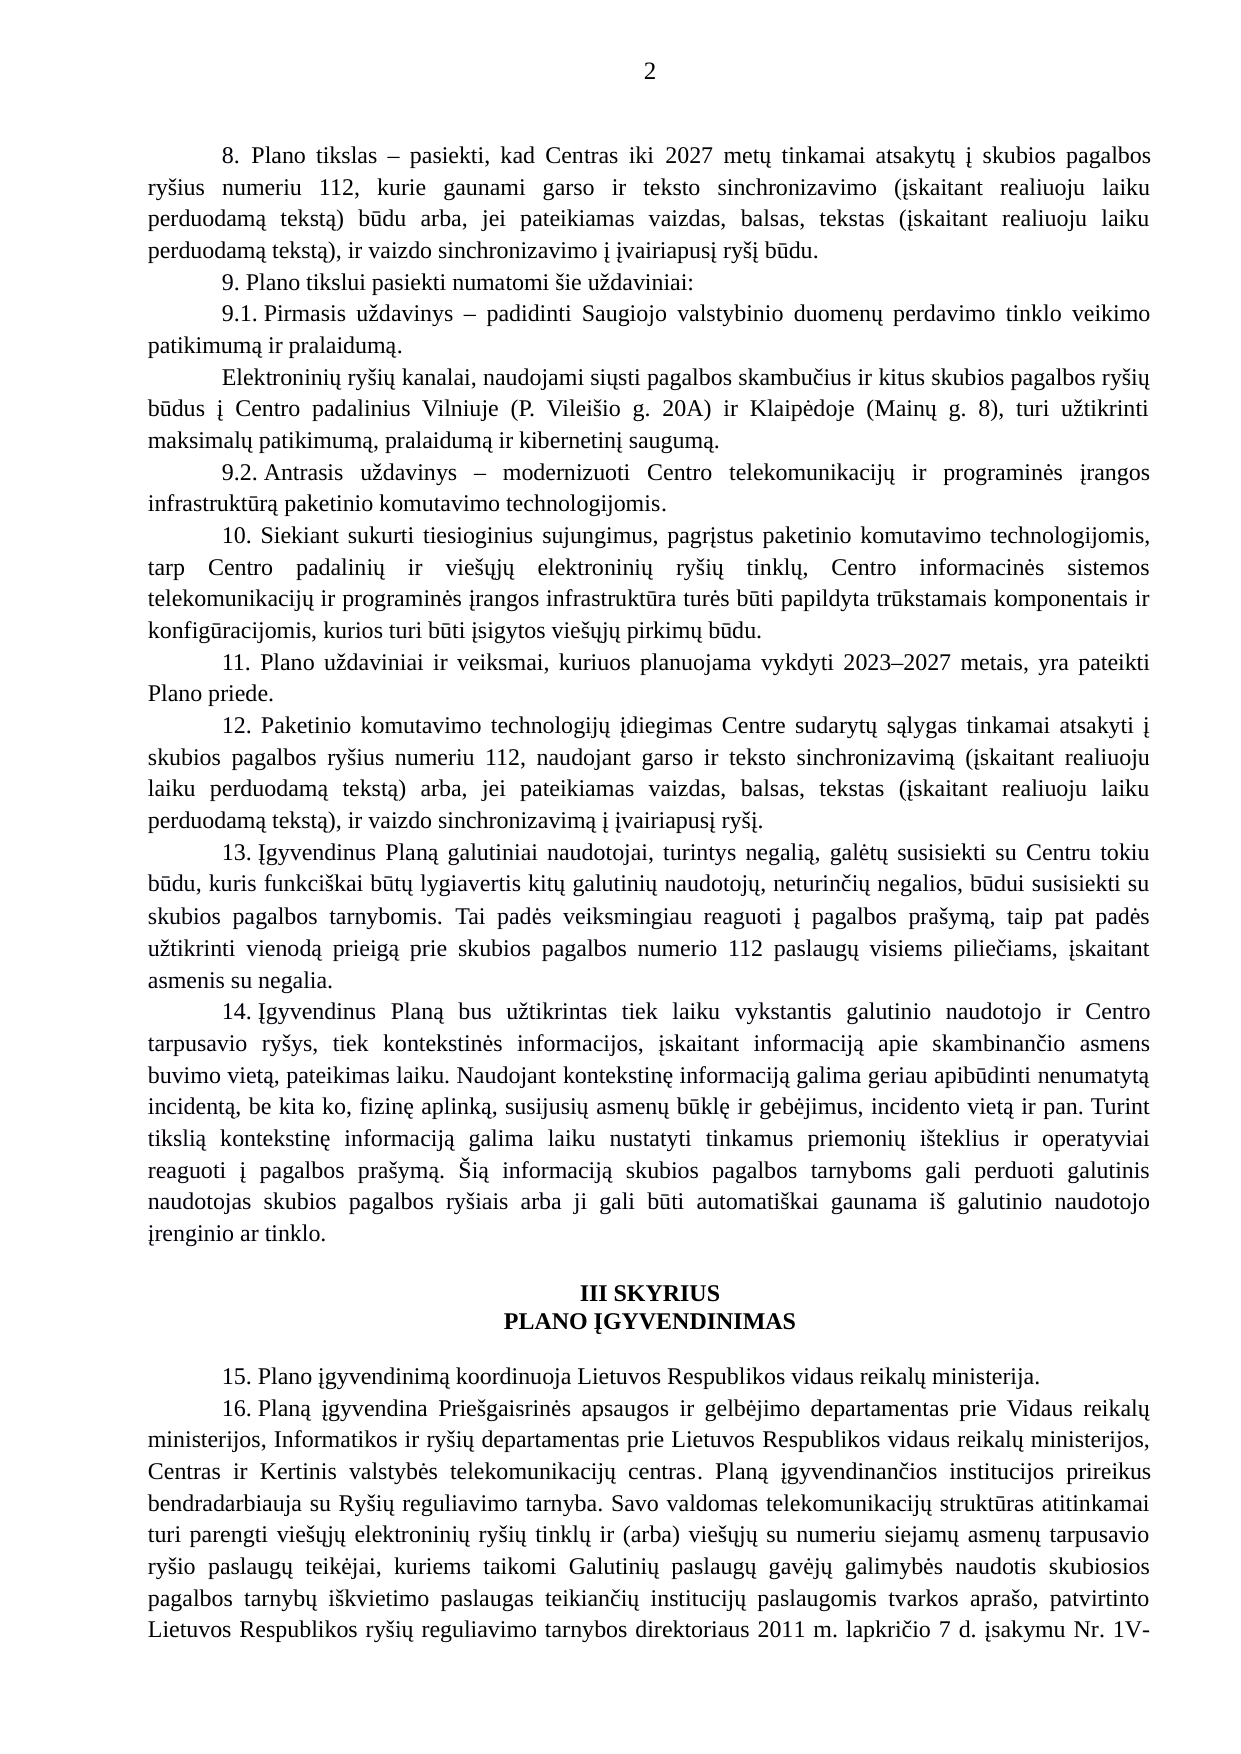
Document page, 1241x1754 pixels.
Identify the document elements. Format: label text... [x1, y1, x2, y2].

text 9.2. Antrasis uždavinys – modernizuoti Centro telekomunikacijų ir programinės įrangos infrastruktūrą paketinio komutavimo technologijomis. [148, 458, 1152, 517]
text 15. Plano įgyvendinimą koordinuoja Lietuvos Respublikos vidaus reikalų ministerija. [148, 1362, 1152, 1390]
text 13. Įgyvendinus Planą galutiniai naudotojai, turintys negalią, galėtų susisiekti su Centru tokiu būdu, kuris funkciškai būtų lygiavertis kitų galutinių naudotojų, neturinčių negalios, būdui susisiekti su skubios pagalbos tarnybomis. Tai padės veiksmingiau reaguoti į pagalbos prašymą, taip pat padės užtikrinti vienodą prieigą prie skubios pagalbos numerio 112 paslaugų visiems piliečiams, įskaitant asmenis su negalia. [148, 838, 1152, 993]
text PLANO ĮGYVENDINIMAS [148, 1307, 1152, 1334]
text 9. Plano tikslui pasiekti numatomi šie uždaviniai: [148, 268, 1152, 295]
text III SKYRIUS [148, 1279, 1152, 1307]
text 11. Plano uždaviniai ir veiksmai, kuriuos planuojama vykdyti 2023–2027 metais, yra pateikti Plano priede. [148, 648, 1152, 707]
text 8. Plano tikslas – pasiekti, kad Centras iki 2027 metų tinkamai atsakytų į skubios pagalbos ryšius numeriu 112, kurie gaunami garso ir teksto sinchronizavimo (įskaitant realiuoju laiku perduodamą tekstą) būdu arba, jei pateikiamas vaizdas, balsas, tekstas (įskaitant realiuoju laiku perduodamą tekstą), ir vaizdo sinchronizavimo į įvairiapusį ryšį būdu. [148, 141, 1152, 263]
text Elektroninių ryšių kanalai, naudojami siųsti pagalbos skambučius ir kitus skubios pagalbos ryšių būdus į Centro padalinius Vilniuje (P. Vileišio g. 20A) ir Klaipėdoje (Mainų g. 8), turi užtikrinti maksimalų patikimumą, pralaidumą ir kibernetinį saugumą. [148, 363, 1152, 453]
text 14. Įgyvendinus Planą bus užtikrintas tiek laiku vykstantis galutinio naudotojo ir Centro tarpusavio ryšys, tiek kontekstinės informacijos, įskaitant informaciją apie skambinančio asmens buvimo vietą, pateikimas laiku. Naudojant kontekstinę informaciją galima geriau apibūdinti nenumatytą incidentą, be kita ko, fizinę aplinką, susijusių asmenų būklę ir gebėjimus, incidento vietą ir pan. Turint tikslią kontekstinę informaciją galima laiku nustatyti tinkamus priemonių išteklius ir operatyviai reaguoti į pagalbos prašymą. Šią informaciją skubios pagalbos tarnyboms gali perduoti galutinis naudotojas skubios pagalbos ryšiais arba ji gali būti automatiškai gaunama iš galutinio naudotojo įrenginio ar tinklo. [148, 997, 1152, 1247]
text 12. Paketinio komutavimo technologijų įdiegimas Centre sudarytų sąlygas tinkamai atsakyti į skubios pagalbos ryšius numeriu 112, naudojant garso ir teksto sinchronizavimą (įskaitant realiuoju laiku perduodamą tekstą) arba, jei pateikiamas vaizdas, balsas, tekstas (įskaitant realiuoju laiku perduodamą tekstą), ir vaizdo sinchronizavimą į įvairiapusį ryšį. [148, 711, 1152, 833]
text 10. Siekiant sukurti tiesioginius sujungimus, pagrįstus paketinio komutavimo technologijomis, tarp Centro padalinių ir viešųjų elektroninių ryšių tinklų, Centro informacinės sistemos telekomunikacijų ir programinės įrangos infrastruktūra turės būti papildyta trūkstamais komponentais ir konfigūracijomis, kurios turi būti įsigytos viešųjų pirkimų būdu. [148, 521, 1152, 643]
text 16. Planą įgyvendina Priešgaisrinės apsaugos ir gelbėjimo departamentas prie Vidaus reikalų ministerijos, Informatikos ir ryšių departamentas prie Lietuvos Respublikos vidaus reikalų ministerijos, Centras ir Kertinis valstybės telekomunikacijų centras. Planą įgyvendinančios institucijos prireikus bendradarbiauja su Ryšių reguliavimo tarnyba. Savo valdomas telekomunikacijų struktūras atitinkamai turi parengti viešųjų elektroninių ryšių tinklų ir (arba) viešųjų su numeriu siejamų asmenų tarpusavio ryšio paslaugų teikėjai, kuriems taikomi Galutinių paslaugų gavėjų galimybės naudotis skubiosios pagalbos tarnybų iškvietimo paslaugas teikiančių institucijų paslaugomis tvarkos aprašo, patvirtinto Lietuvos Respublikos ryšių reguliavimo tarnybos direktoriaus 2011 m. lapkričio 7 d. įsakymu Nr. 1V- [148, 1394, 1152, 1643]
text 9.1. Pirmasis uždavinys – padidinti Saugiojo valstybinio duomenų perdavimo tinklo veikimo patikimumą ir pralaidumą. [148, 299, 1152, 358]
